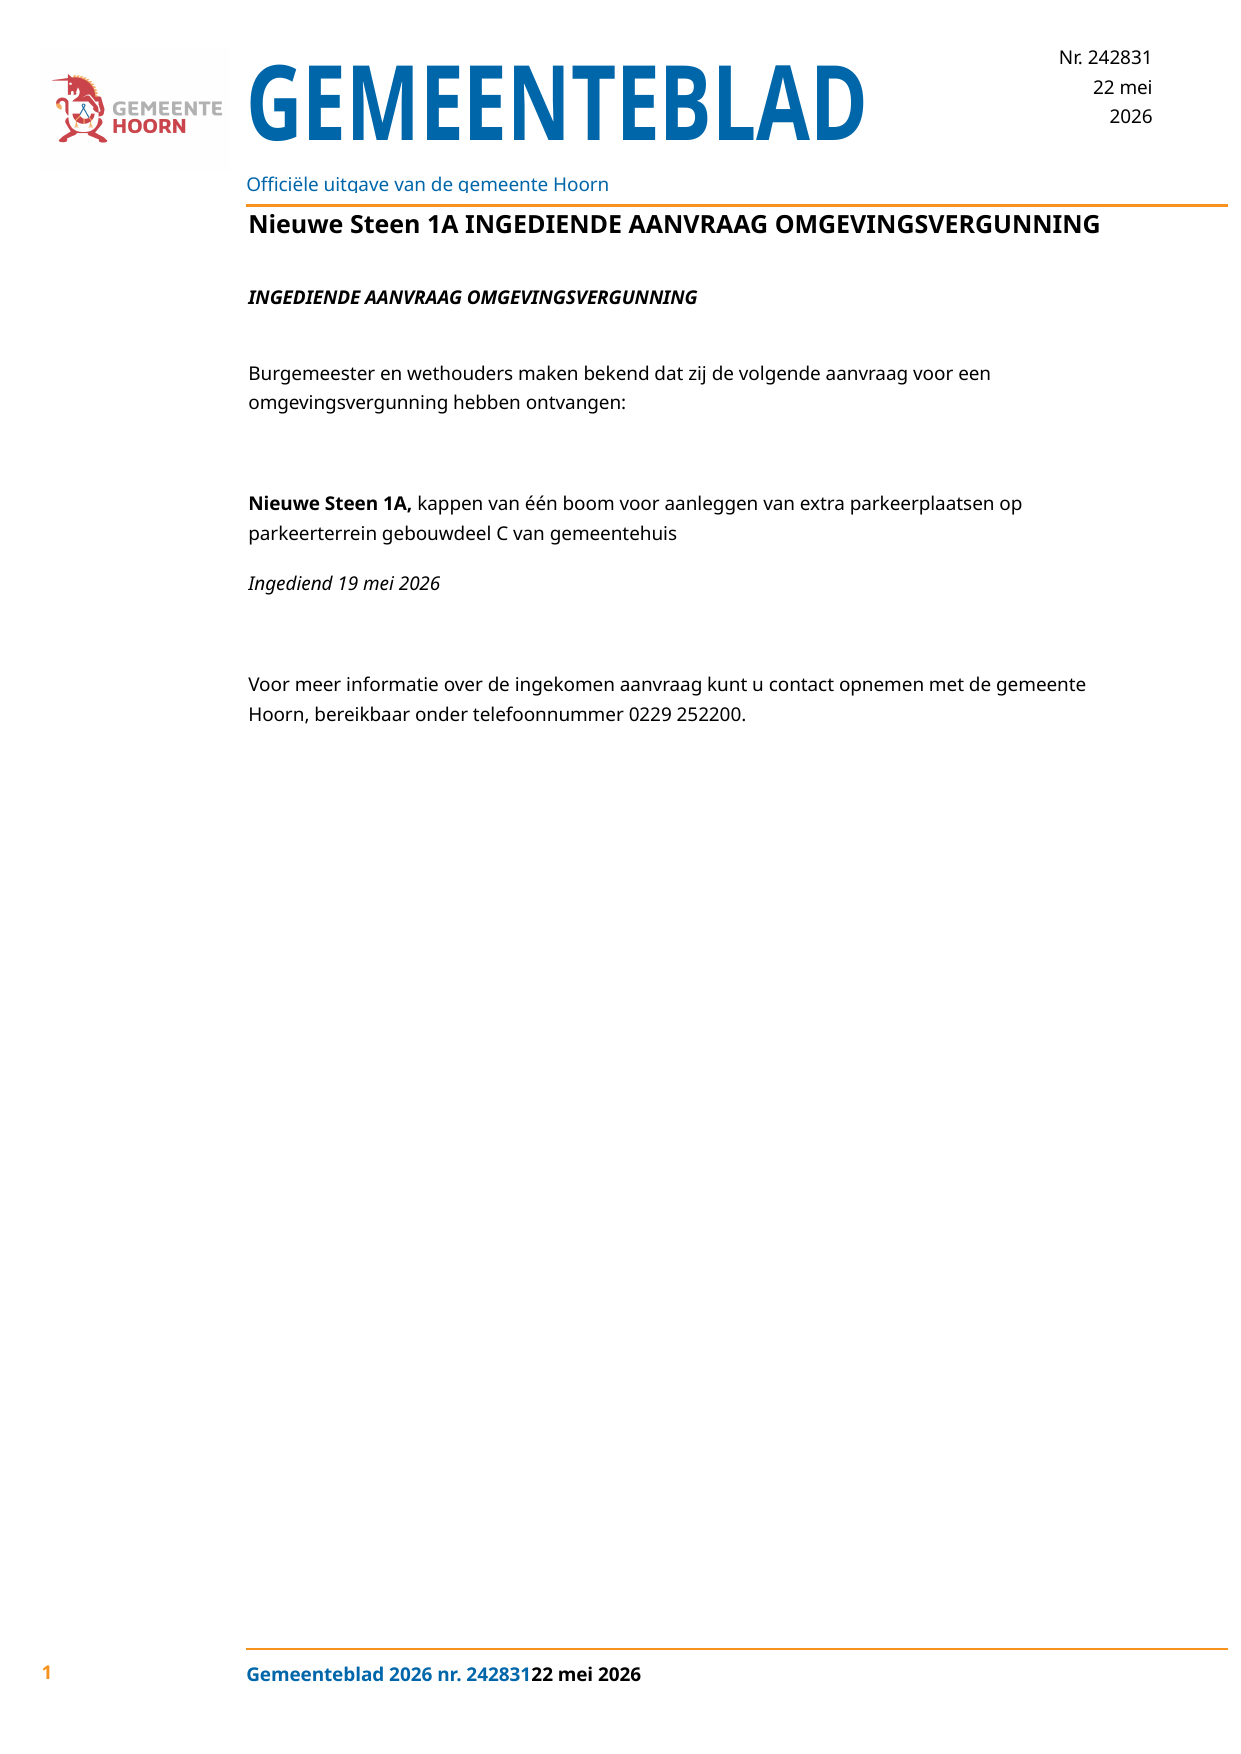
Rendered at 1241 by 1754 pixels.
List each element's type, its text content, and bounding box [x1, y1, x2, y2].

text Nieuwe Steen 1A INGEDIENDE AANVRAAG OMGEVINGSVERGUNNING [248, 207, 1152, 241]
text INGEDIENDE AANVRAAG OMGEVINGSVERGUNNING [248, 284, 1152, 309]
text Burgemeester en wethouders maken bekend dat zij de volgende aanvraag voor een omgevingsvergunning hebben ontvangen: [248, 360, 1152, 415]
picture [41, 47, 231, 172]
text Voor meer informatie over de ingekomen aanvraag kunt u contact opnemen met de gemeente Hoorn, bereikbaar onder telefoonnummer 0229 252200. [248, 671, 1152, 727]
text Ingediend 19 mei 2026 [248, 570, 1152, 596]
text Nieuwe Steen 1A, kappen van één boom voor aanleggen van extra parkeerplaatsen op parkeerterrein gebouwdeel C van gemeentehuis [248, 490, 1152, 546]
